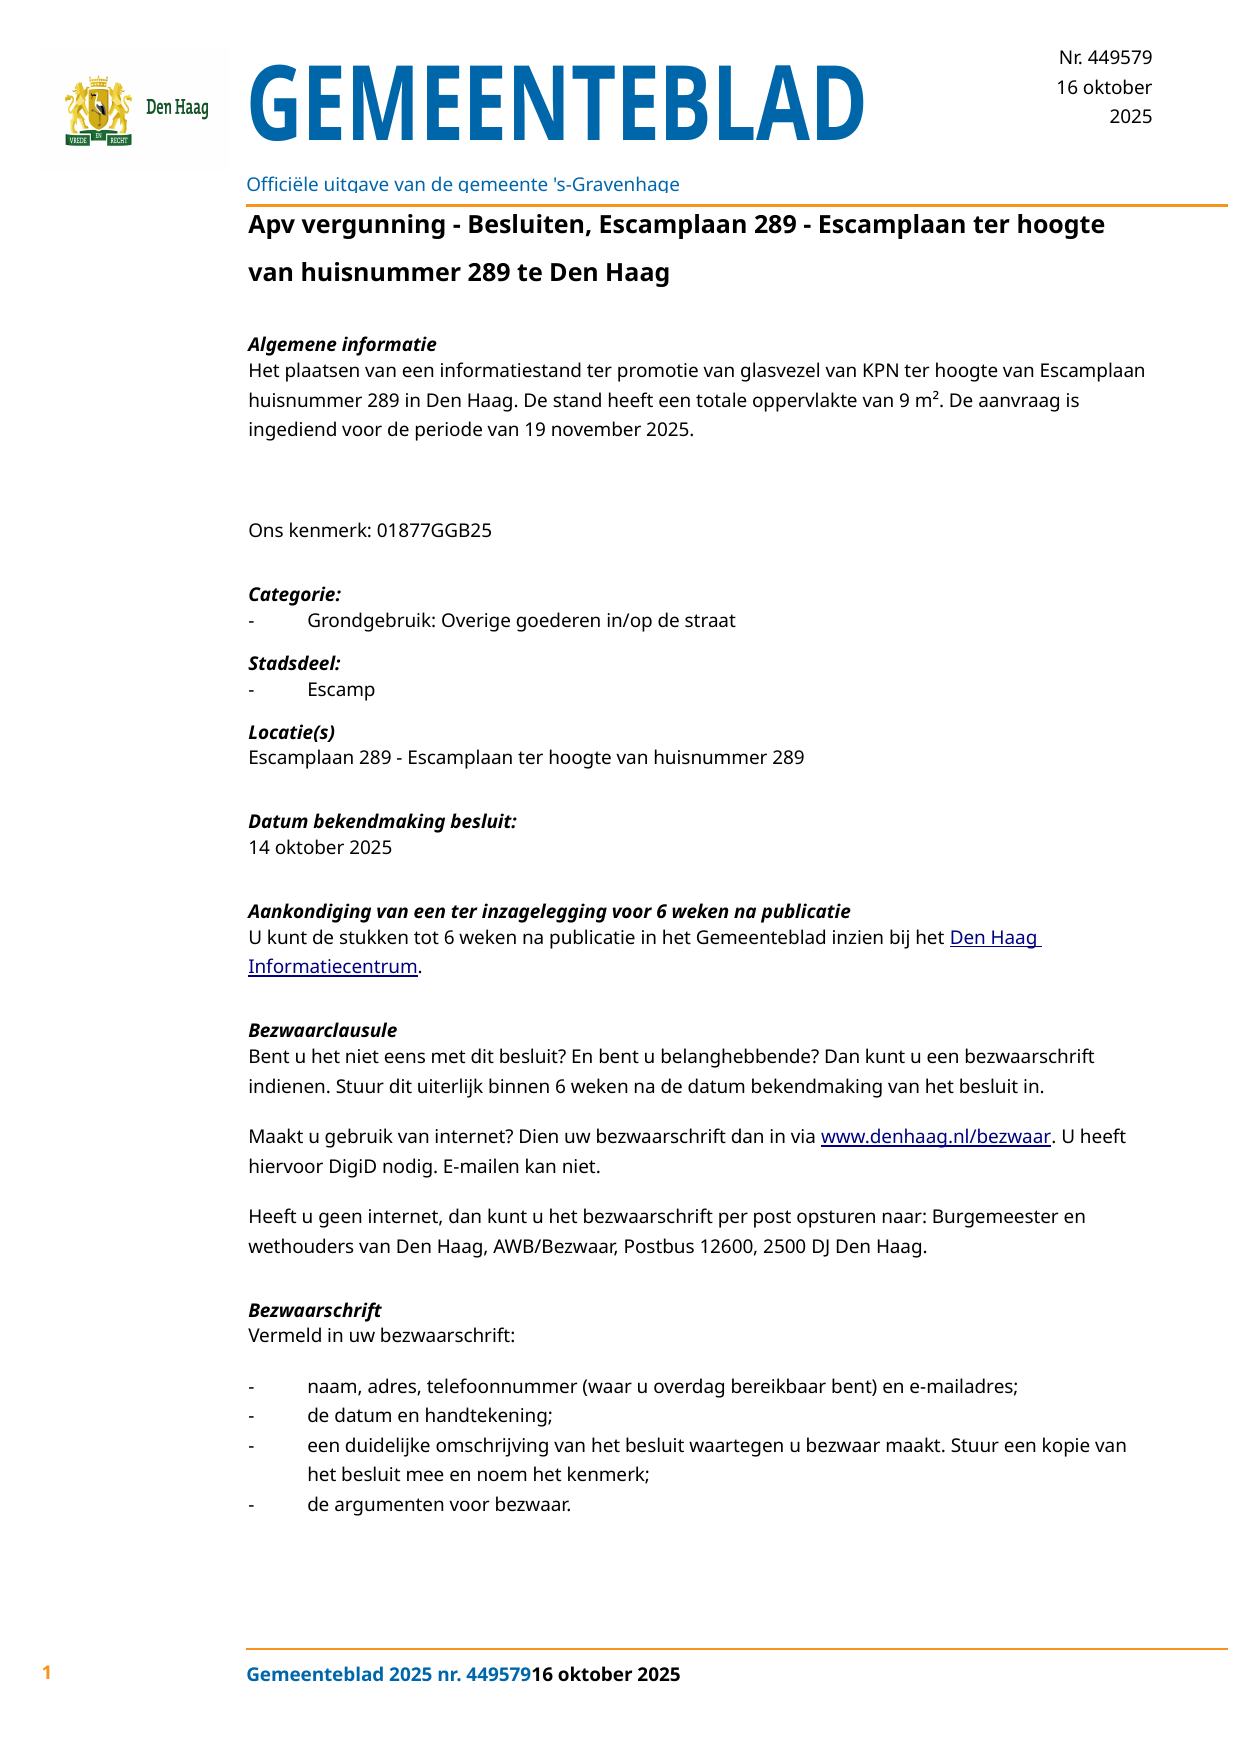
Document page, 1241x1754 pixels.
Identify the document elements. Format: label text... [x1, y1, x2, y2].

text Ons kenmerk: 01877GGB25 [248, 517, 1152, 543]
text Locatie(s) [248, 719, 1152, 744]
text Bezwaarschrift [248, 1297, 1152, 1322]
text U kunt de stukken tot 6 weken na publicatie in het Gemeenteblad inzien bij het Den Haag Informatiecentrum. [248, 924, 1152, 979]
text Aankondiging van een ter inzagelegging voor 6 weken na publicatie [248, 898, 1152, 924]
text Het plaatsen van een informatiestand ter promotie van glasvezel van KPN ter hoogte van Escamplaan huisnummer 289 in Den Haag. De stand heeft een totale oppervlakte van 9 m². De aanvraag is ingediend voor de periode van 19 november 2025. [248, 357, 1152, 442]
list Escamp [248, 676, 1152, 701]
text Categorie: [248, 581, 1152, 607]
text Bezwaarclausule [248, 1017, 1152, 1043]
picture [41, 47, 231, 172]
text Vermeld in uw bezwaarschrift: [248, 1322, 1152, 1348]
list de argumenten voor bezwaar. [248, 1491, 1152, 1517]
list Grondgebruik: Overige goederen in/op de straat [248, 607, 1152, 633]
list de datum en handtekening; [248, 1402, 1152, 1428]
text Maakt u gebruik van internet? Dien uw bezwaarschrift dan in via www.denhaag.nl/bezwaar. U heeft hiervoor DigiD nodig. E-mailen kan niet. [248, 1123, 1152, 1178]
text Bent u het niet eens met dit besluit? En bent u belanghebbende? Dan kunt u een bezwaarschrift indienen. Stuur dit uiterlijk binnen 6 weken na de datum bekendmaking van het besluit in. [248, 1043, 1152, 1098]
text Escamplaan 289 - Escamplaan ter hoogte van huisnummer 289 [248, 744, 1152, 770]
text Algemene informatie [248, 331, 1152, 357]
list naam, adres, telefoonnummer (waar u overdag bereikbaar bent) en e-mailadres; [248, 1373, 1152, 1399]
text Heeft u geen internet, dan kunt u het bezwaarschrift per post opsturen naar: Burgemeester en wethouders van Den Haag, AWB/Bezwaar, Postbus 12600, 2500 DJ Den Haag. [248, 1203, 1152, 1258]
text 14 oktober 2025 [248, 834, 1152, 860]
text Datum bekendmaking besluit: [248, 808, 1152, 834]
text Stadsdeel: [248, 650, 1152, 676]
text Apv vergunning - Besluiten, Escamplaan 289 - Escamplaan ter hoogte van huisnummer 289 te Den Haag [248, 207, 1152, 288]
list een duidelijke omschrijving van het besluit waartegen u bezwaar maakt. Stuur een kopie van het besluit mee en noem het kenmerk; [248, 1432, 1152, 1487]
